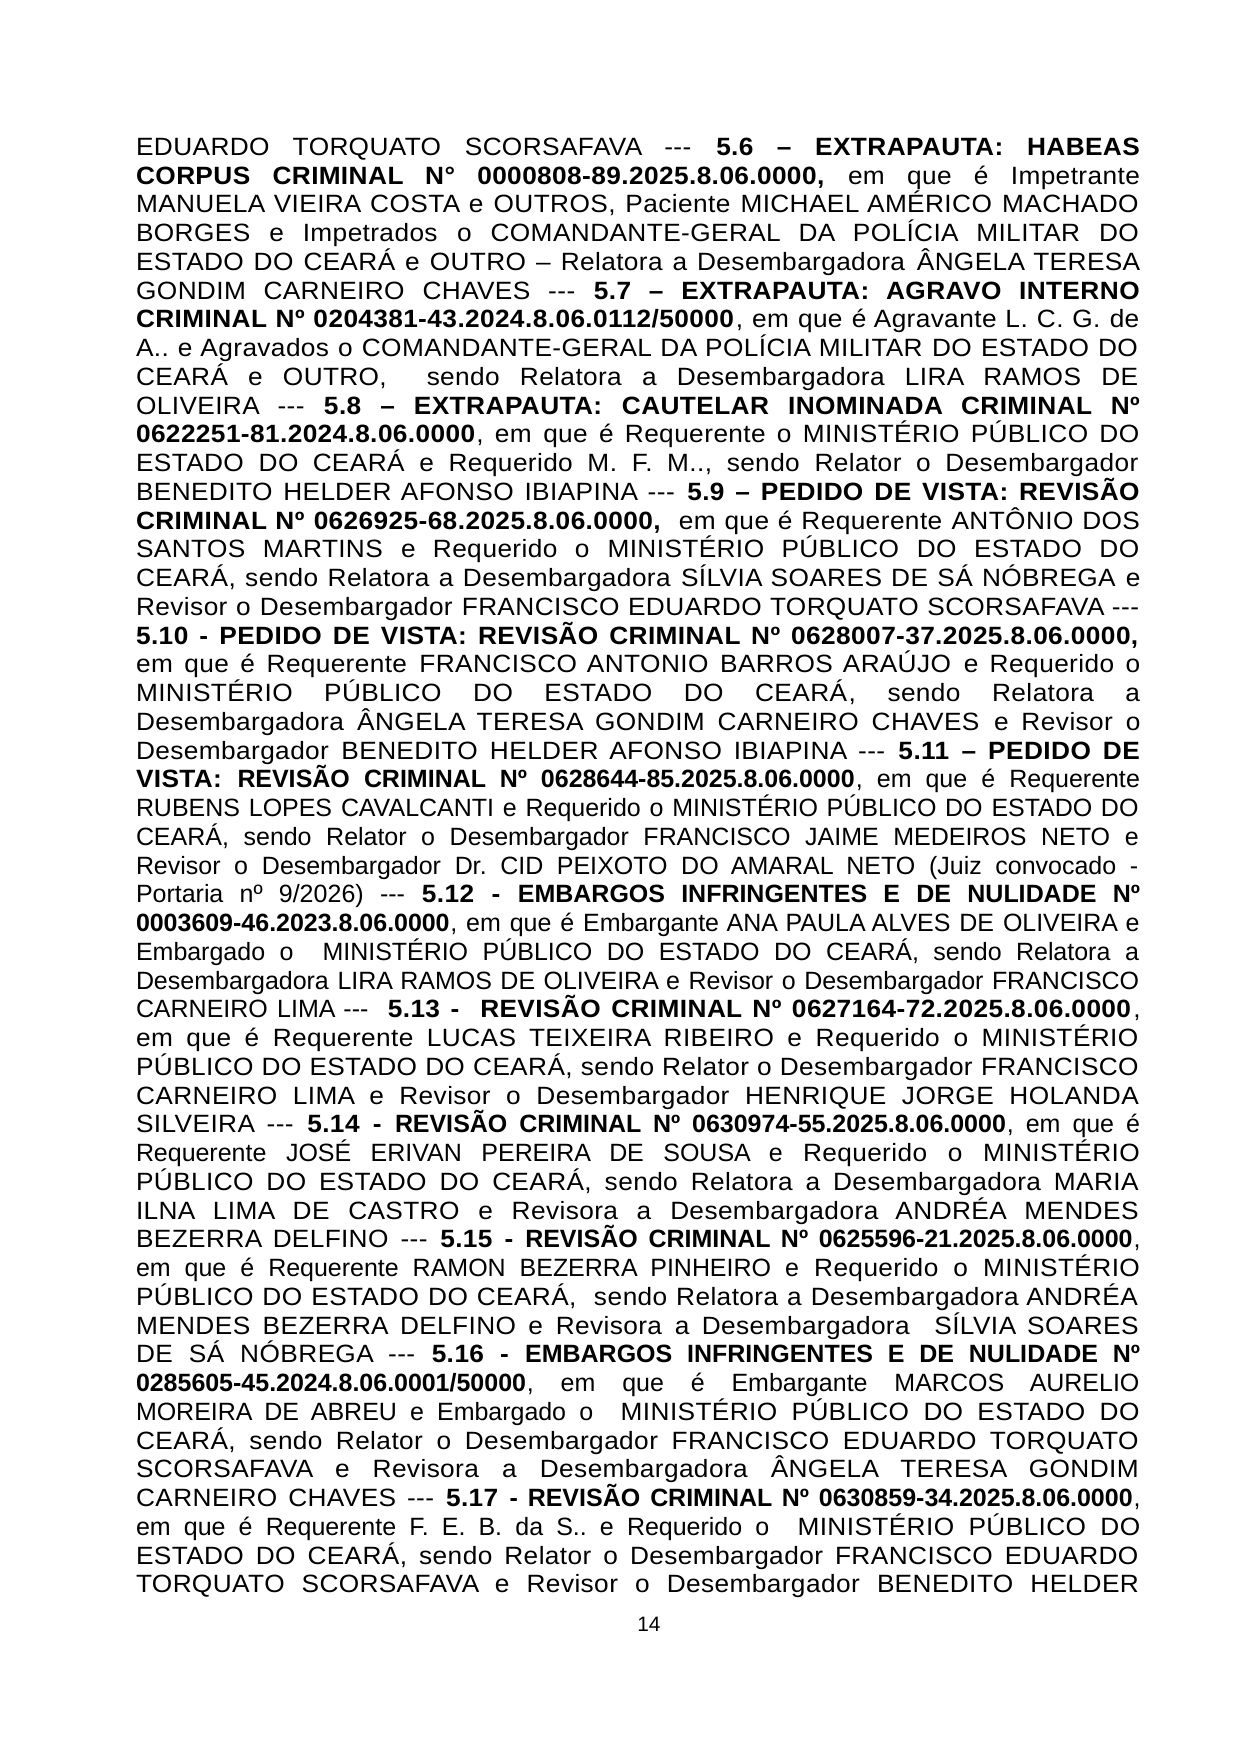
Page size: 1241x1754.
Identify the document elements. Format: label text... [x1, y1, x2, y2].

list EDUARDO TORQUATO SCORSAFAVA --- 5.6 – EXTRAPAUTA: HABEAS CORPUS CRIMINAL N° 0000808-89.2025.8.06.0000, em que é Impetrante MANUELA VIEIRA COSTA e OUTROS, Paciente MICHAEL AMÉRICO MACHADO BORGES e Impetrados o COMANDANTE-GERAL DA POLÍCIA MILITAR DO ESTADO DO CEARÁ e OUTRO – Relatora a Desembargadora ÂNGELA TERESA GONDIM CARNEIRO CHAVES --- 5.7 – EXTRAPAUTA: AGRAVO INTERNO CRIMINAL Nº 0204381-43.2024.8.06.0112/50000, em que é Agravante L. C. G. de A.. e Agravados o COMANDANTE-GERAL DA POLÍCIA MILITAR DO ESTADO DO CEARÁ e OUTRO, sendo Relatora a Desembargadora LIRA RAMOS DE OLIVEIRA --- 5.8 – EXTRAPAUTA: CAUTELAR INOMINADA CRIMINAL Nº 0622251-81.2024.8.06.0000, em que é Requerente o MINISTÉRIO PÚBLICO DO ESTADO DO CEARÁ e Requerido M. F. M.., sendo Relator o Desembargador BENEDITO HELDER AFONSO IBIAPINA --- 5.9 – PEDIDO DE VISTA: REVISÃO CRIMINAL Nº 0626925-68.2025.8.06.0000, em que é Requerente ANTÔNIO DOS SANTOS MARTINS e Requerido o MINISTÉRIO PÚBLICO DO ESTADO DO CEARÁ, sendo Relatora a Desembargadora SÍLVIA SOARES DE SÁ NÓBREGA e Revisor o Desembargador FRANCISCO EDUARDO TORQUATO SCORSAFAVA --- 5.10 - PEDIDO DE VISTA: REVISÃO CRIMINAL Nº 0628007-37.2025.8.06.0000, em que é Requerente FRANCISCO ANTONIO BARROS ARAÚJO e Requerido o MINISTÉRIO PÚBLICO DO ESTADO DO CEARÁ, sendo Relatora a Desembargadora ÂNGELA TERESA GONDIM CARNEIRO CHAVES e Revisor o Desembargador BENEDITO HELDER AFONSO IBIAPINA --- 5.11 – PEDIDO DE VISTA: REVISÃO CRIMINAL Nº 0628644-85.2025.8.06.0000, em que é Requerente RUBENS LOPES CAVALCANTI e Requerido o MINISTÉRIO PÚBLICO DO ESTADO DO CEARÁ, sendo Relator o Desembargador FRANCISCO JAIME MEDEIROS NETO e Revisor o Desembargador Dr. CID PEIXOTO DO AMARAL NETO (Juiz convocado - Portaria nº 9/2026) --- 5.12 - EMBARGOS INFRINGENTES E DE NULIDADE Nº 0003609-46.2023.8.06.0000, em que é Embargante ANA PAULA ALVES DE OLIVEIRA e Embargado o MINISTÉRIO PÚBLICO DO ESTADO DO CEARÁ, sendo Relatora a Desembargadora LIRA RAMOS DE OLIVEIRA e Revisor o Desembargador FRANCISCO CARNEIRO LIMA --- 5.13 - REVISÃO CRIMINAL Nº 0627164-72.2025.8.06.0000, em que é Requerente LUCAS TEIXEIRA RIBEIRO e Requerido o MINISTÉRIO PÚBLICO DO ESTADO DO CEARÁ, sendo Relator o Desembargador FRANCISCO CARNEIRO LIMA e Revisor o Desembargador HENRIQUE JORGE HOLANDA SILVEIRA --- 5.14 - REVISÃO CRIMINAL Nº 0630974-55.2025.8.06.0000, em que é Requerente JOSÉ ERIVAN PEREIRA DE SOUSA e Requerido o MINISTÉRIO PÚBLICO DO ESTADO DO CEARÁ, sendo Relatora a Desembargadora MARIA ILNA LIMA DE CASTRO e Revisora a Desembargadora ANDRÉA MENDES BEZERRA DELFINO --- 5.15 - REVISÃO CRIMINAL Nº 0625596-21.2025.8.06.0000, em que é Requerente RAMON BEZERRA PINHEIRO e Requerido o MINISTÉRIO PÚBLICO DO ESTADO DO CEARÁ, sendo Relatora a Desembargadora ANDRÉA MENDES BEZERRA DELFINO e Revisora a Desembargadora SÍLVIA SOARES DE SÁ NÓBREGA --- 5.16 - EMBARGOS INFRINGENTES E DE NULIDADE Nº 0285605-45.2024.8.06.0001/50000, em que é Embargante MARCOS AURELIO MOREIRA DE ABREU e Embargado o MINISTÉRIO PÚBLICO DO ESTADO DO CEARÁ, sendo Relator o Desembargador FRANCISCO EDUARDO TORQUATO SCORSAFAVA e Revisora a Desembargadora ÂNGELA TERESA GONDIM CARNEIRO CHAVES --- 5.17 - REVISÃO CRIMINAL Nº 0630859-34.2025.8.06.0000, em que é Requerente F. E. B. da S.. e Requerido o MINISTÉRIO PÚBLICO DO ESTADO DO CEARÁ, sendo Relator o Desembargador FRANCISCO EDUARDO TORQUATO SCORSAFAVA e Revisor o Desembargador BENEDITO HELDER [136, 132, 1140, 1598]
